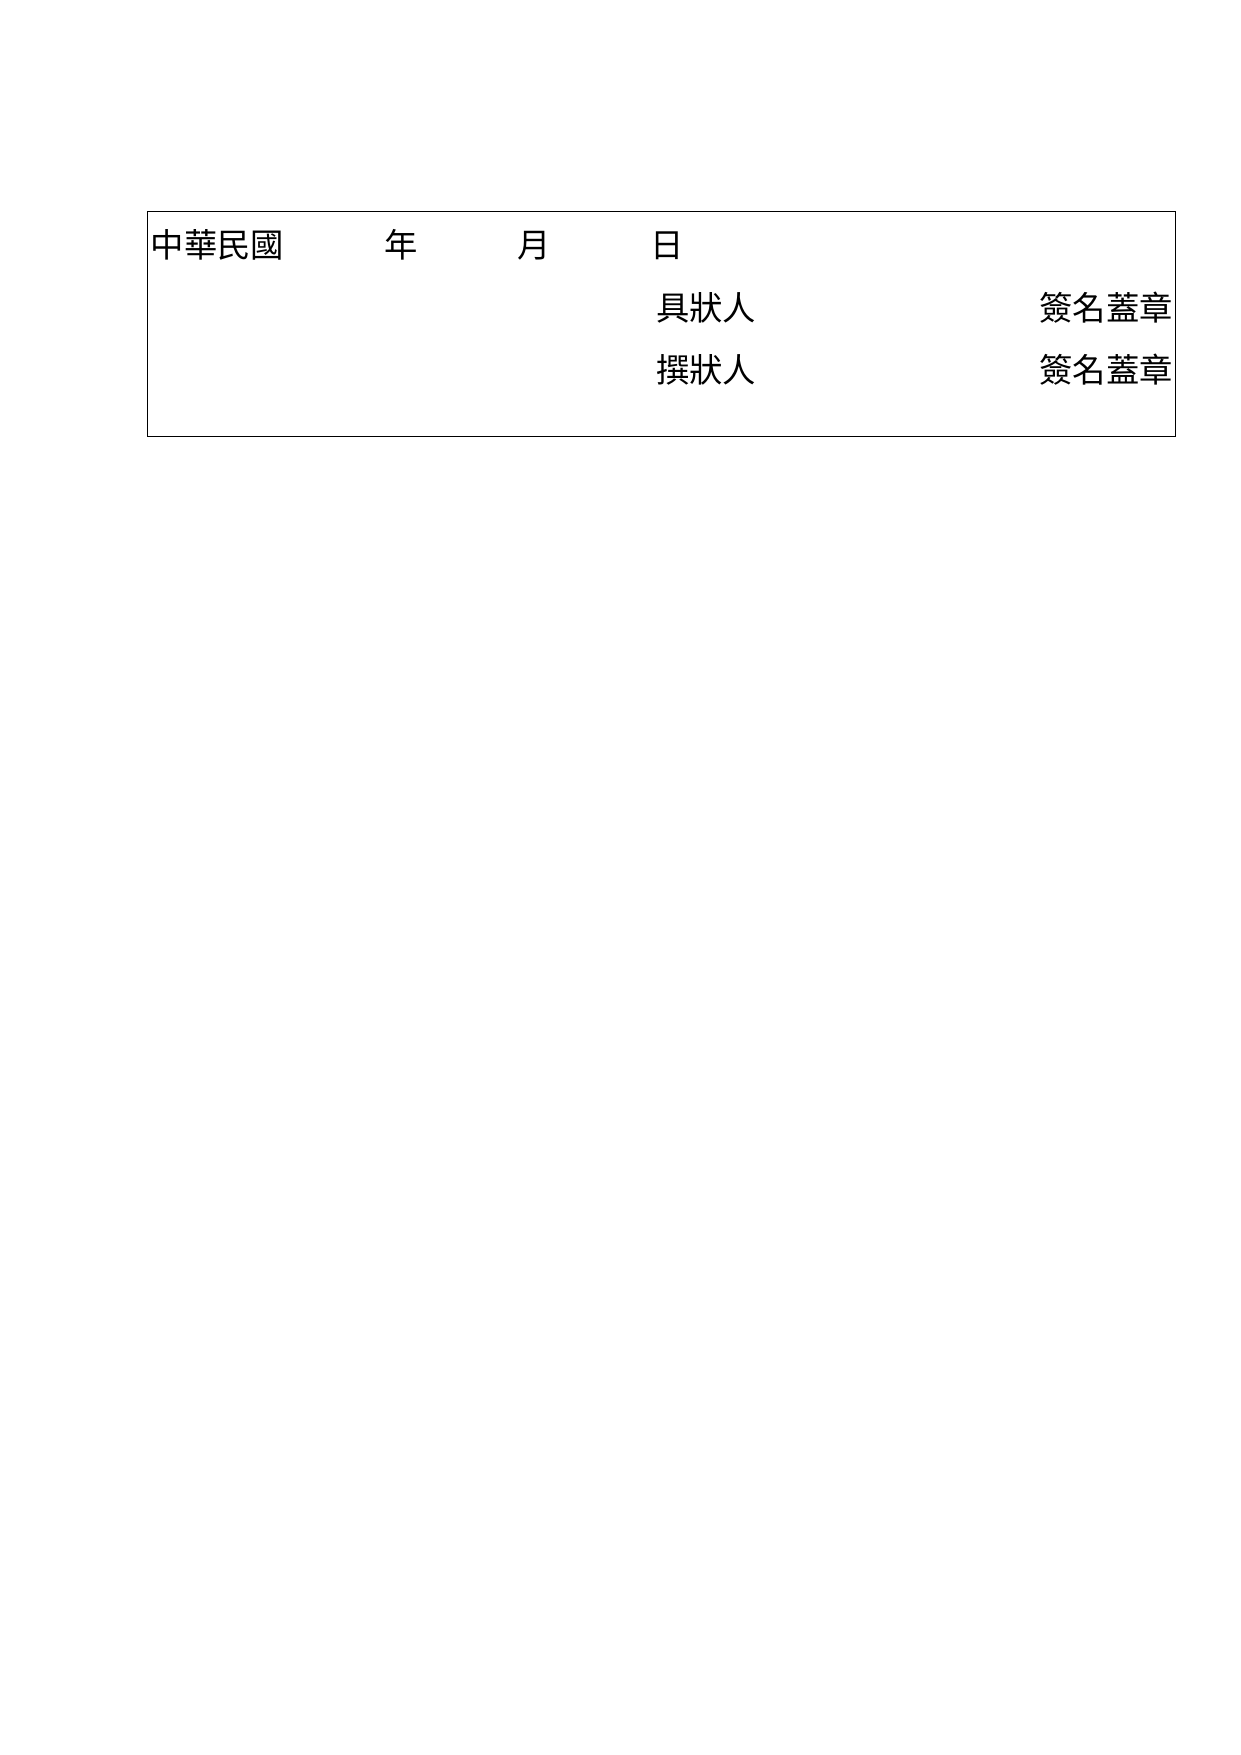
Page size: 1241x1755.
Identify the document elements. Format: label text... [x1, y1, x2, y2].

table_cell 中華民國 年 月 日 具狀人 簽名蓋章 撰狀人 簽名蓋章 [148, 212, 1175, 436]
